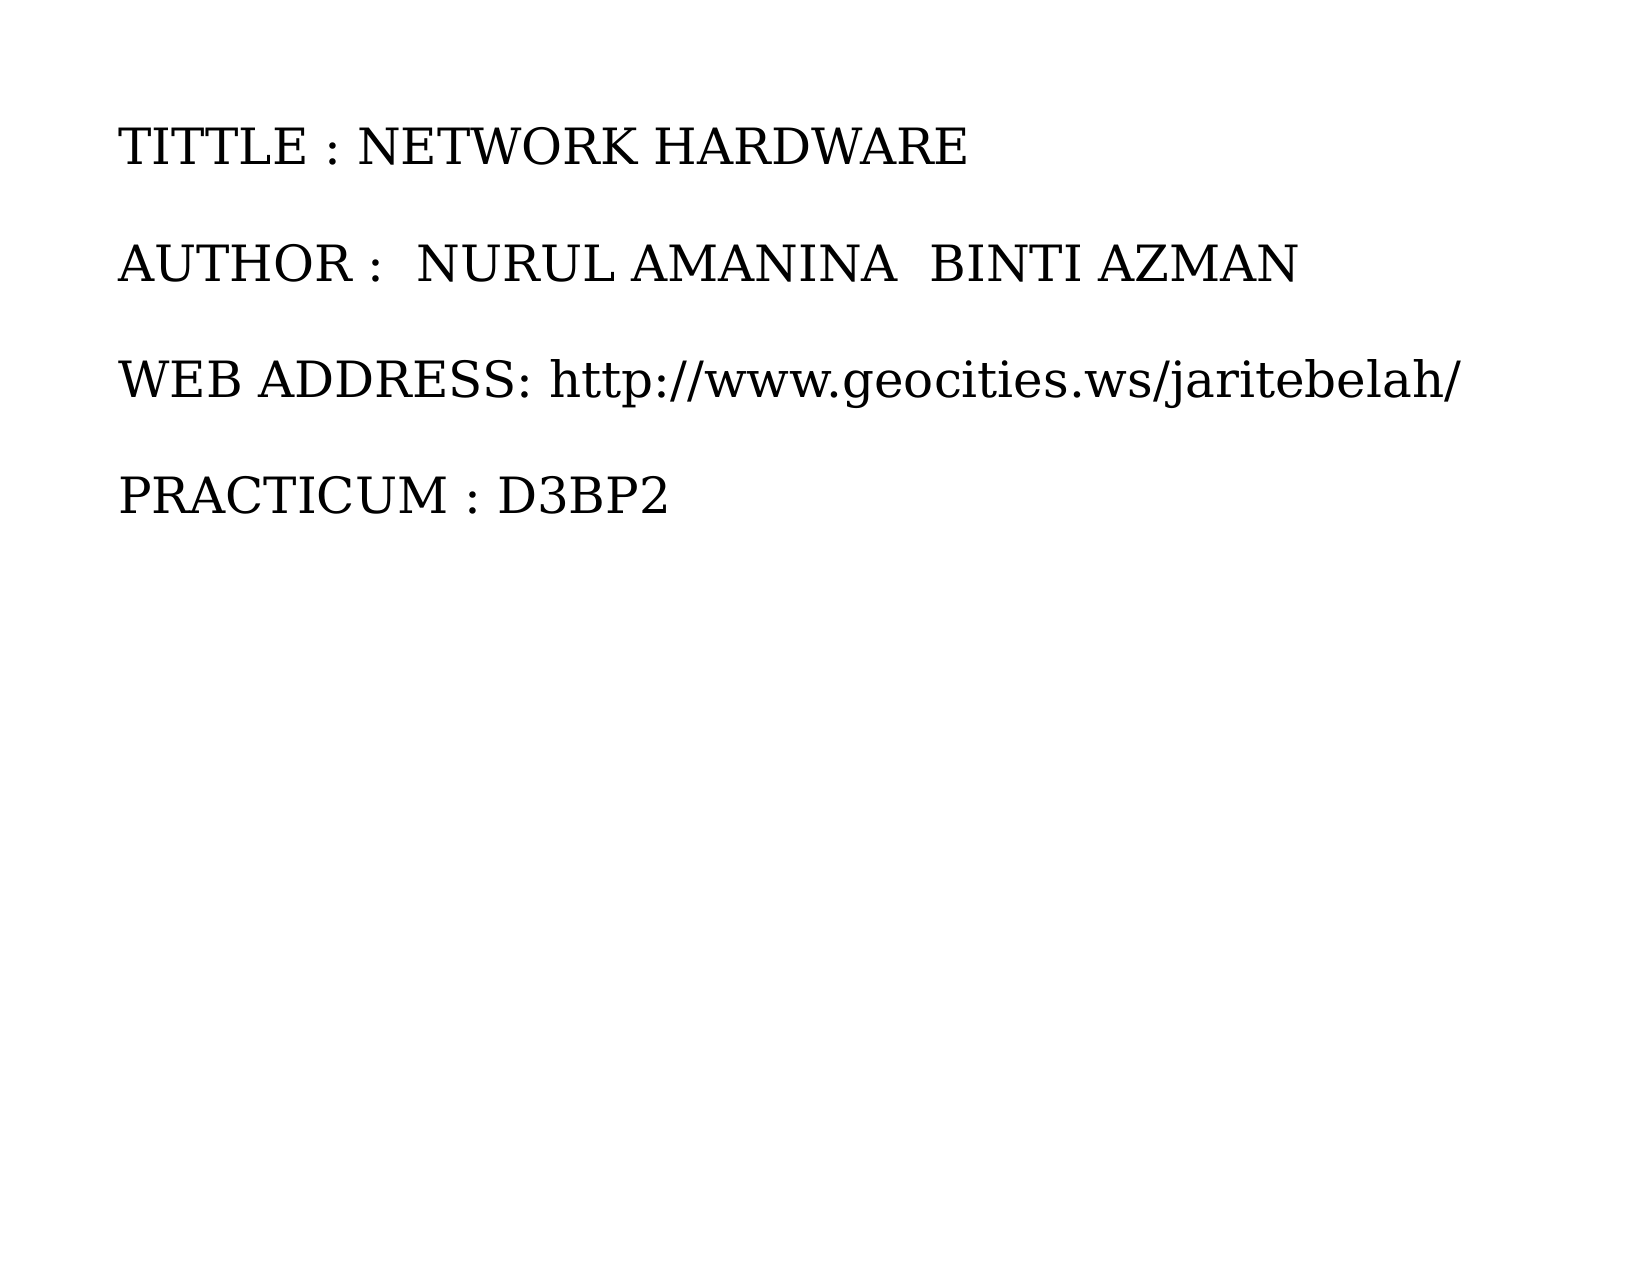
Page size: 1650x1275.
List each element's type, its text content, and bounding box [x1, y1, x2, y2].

text AUTHOR : NURUL AMANINA BINTI AZMAN [118, 234, 1532, 293]
text TITTLE : NETWORK HARDWARE [118, 118, 1532, 176]
text WEB ADDRESS: http://www.geocities.ws/jaritebelah/ [118, 351, 1532, 409]
text PRACTICUM : D3BP2 [118, 467, 1532, 526]
